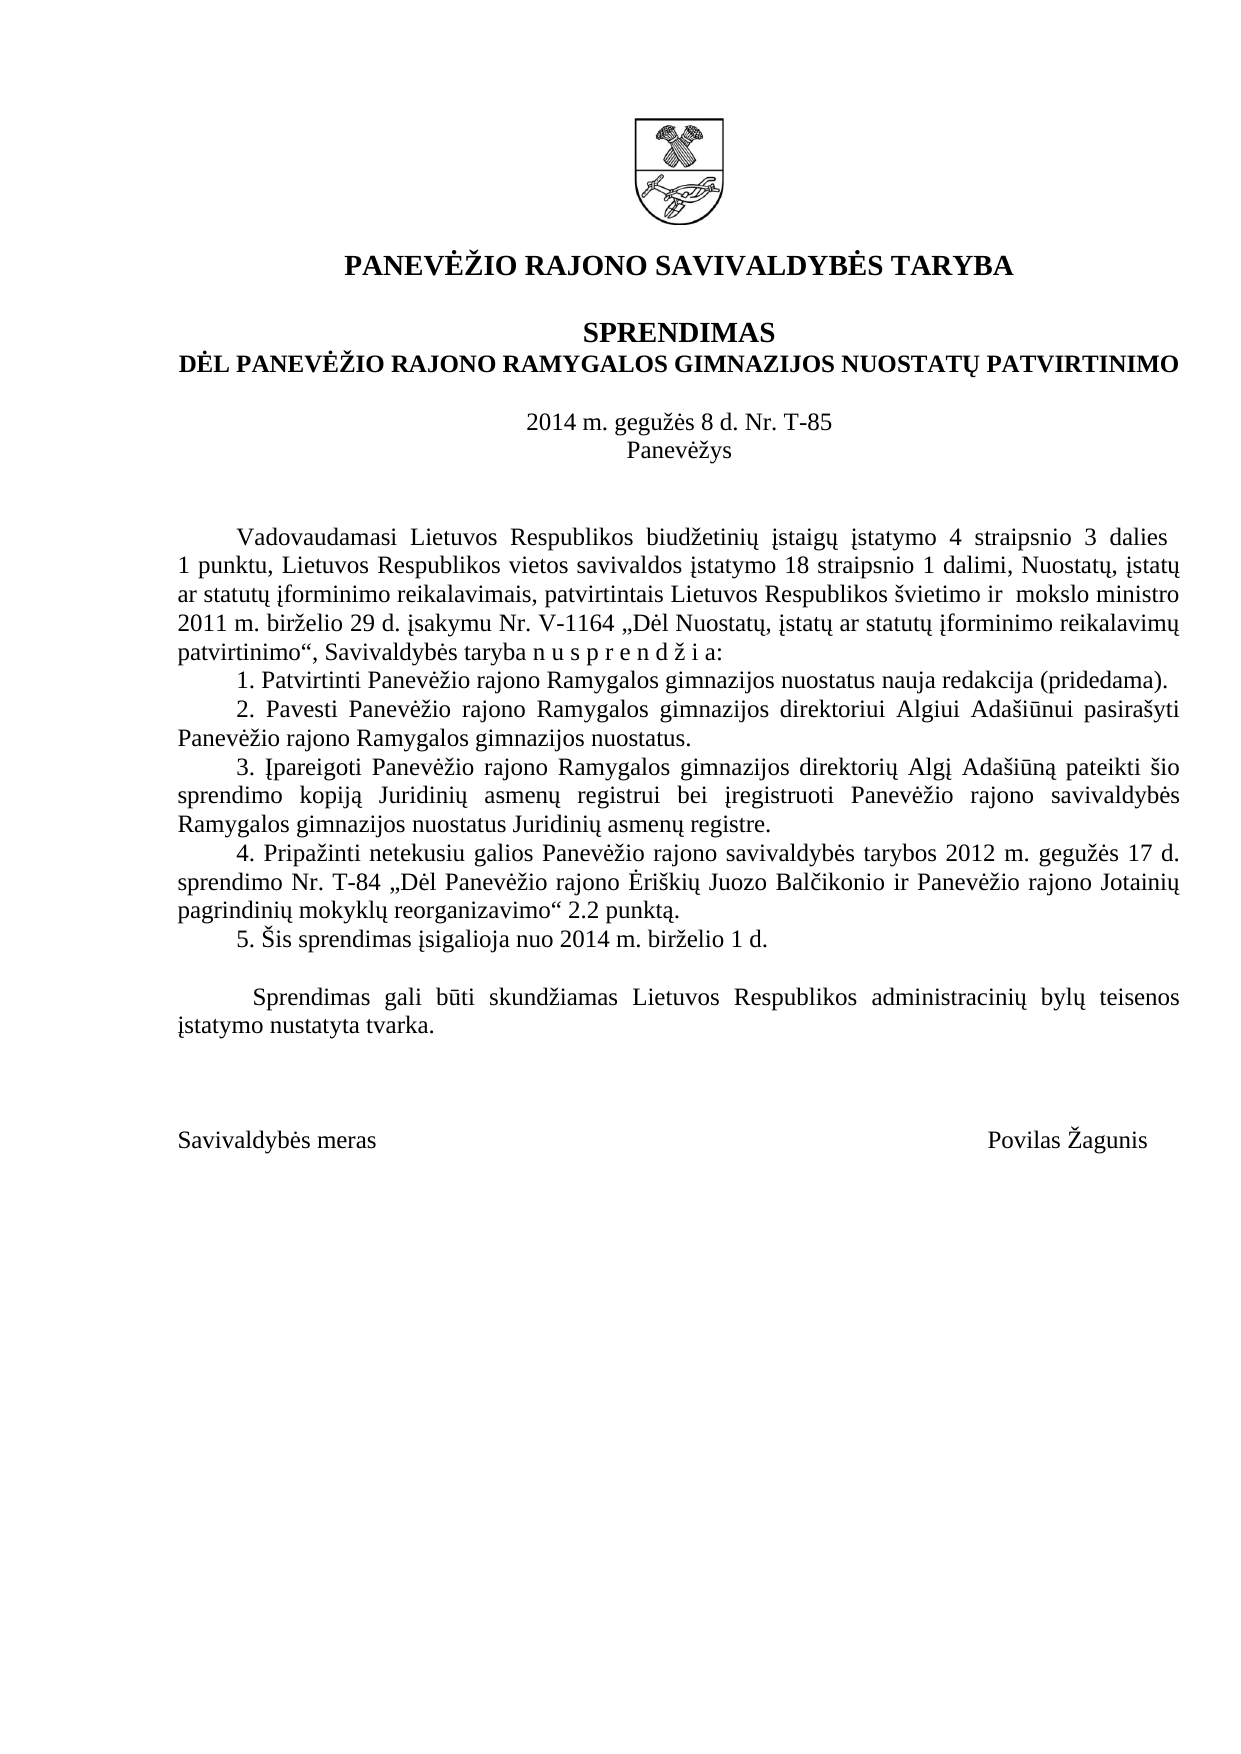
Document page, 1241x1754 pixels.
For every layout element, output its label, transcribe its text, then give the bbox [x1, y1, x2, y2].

text Vadovaudamasi Lietuvos Respublikos biudžetinių įstaigų įstatymo 4 straipsnio 3 dalies 1 punktu, Lietuvos Respublikos vietos savivaldos įstatymo 18 straipsnio 1 dalimi, Nuostatų, įstatų ar statutų įforminimo reikalavimais, patvirtintais Lietuvos Respublikos švietimo ir mokslo ministro 2011 m. birželio 29 d. įsakymu Nr. V-1164 „Dėl Nuostatų, įstatų ar statutų įforminimo reikalavimų patvirtinimo“, Savivaldybės taryba n u s p r e n d ž i a: [177, 522, 1181, 665]
text 3. Įpareigoti Panevėžio rajono Ramygalos gimnazijos direktorių Algį Adašiūną pateikti šio sprendimo kopiją Juridinių asmenų registrui bei įregistruoti Panevėžio rajono savivaldybės Ramygalos gimnazijos nuostatus Juridinių asmenų registre. [177, 752, 1181, 838]
text 2014 m. gegužės 8 d. Nr. T-85 [177, 407, 1181, 435]
text Panevėžys [177, 435, 1181, 464]
text 1. Patvirtinti Panevėžio rajono Ramygalos gimnazijos nuostatus nauja redakcija (pridedama). [177, 665, 1181, 694]
text sprendimas [177, 316, 1181, 349]
text Dėl Panevėžio rajono RAMYGALOS GIMNAZIJOS NUOSTATŲ PATVIRTINIMO [177, 349, 1181, 378]
text Savivaldybės meras Povilas Žagunis [177, 1125, 1181, 1154]
text panevėžio rajono savivaldybės taryba [177, 248, 1181, 282]
text 5. Šis sprendimas įsigalioja nuo 2014 m. birželio 1 d. [177, 924, 1181, 953]
text 4. Pripažinti netekusiu galios Panevėžio rajono savivaldybės tarybos 2012 m. gegužės 17 d. sprendimo Nr. T-84 „Dėl Panevėžio rajono Ėriškių Juozo Balčikonio ir Panevėžio rajono Jotainių pagrindinių mokyklų reorganizavimo“ 2.2 punktą. [177, 838, 1181, 924]
text 2. Pavesti Panevėžio rajono Ramygalos gimnazijos direktoriui Algiui Adašiūnui pasirašyti Panevėžio rajono Ramygalos gimnazijos nuostatus. [177, 694, 1181, 752]
text Sprendimas gali būti skundžiamas Lietuvos Respublikos administracinių bylų teisenos įstatymo nustatyta tvarka. [177, 982, 1181, 1039]
